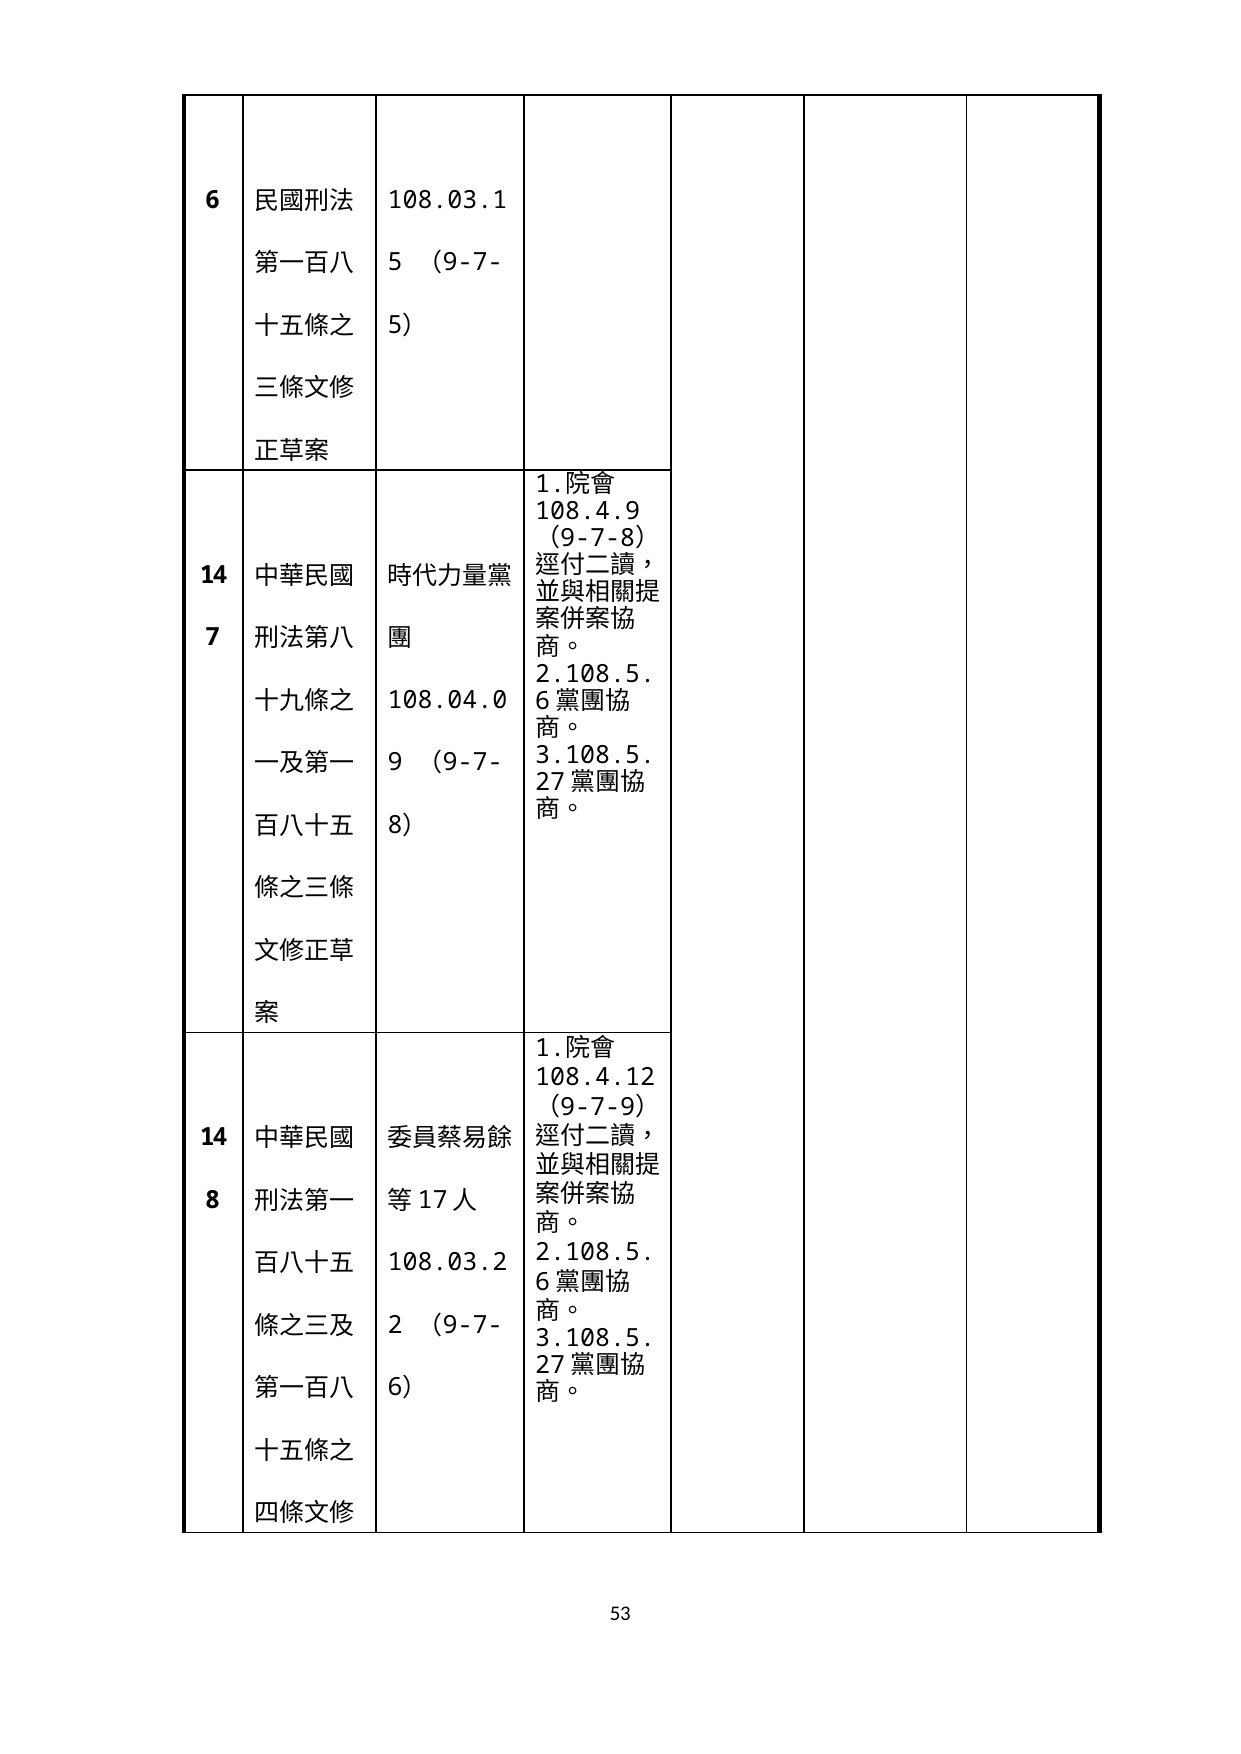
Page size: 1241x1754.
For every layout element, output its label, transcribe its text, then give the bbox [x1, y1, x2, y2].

table_cell [672, 96, 803, 1532]
table_cell 時代力量黨團 108.04.09 （9-7-8） [377, 471, 523, 1032]
table_cell 委員蔡易餘等17人 108.03.22 （9-7-6） [377, 1033, 523, 1532]
table_cell 148 [186, 1033, 242, 1532]
table_cell 108.03.15 （9-7-5） [377, 96, 523, 469]
table_cell 中華民國刑法第八十九條之一及第一百八十五條之三條文修正草案 [244, 471, 375, 1032]
table_cell 民國刑法第一百八十五條之三條文修正草案 [244, 96, 375, 469]
table_cell [805, 96, 966, 1532]
table_cell 6 [186, 96, 242, 469]
table_cell 147 [186, 471, 242, 1032]
table_cell [525, 96, 670, 469]
table_cell 中華民國刑法第一百八十五條之三及第一百八十五條之四條文修 [244, 1033, 375, 1532]
table_cell 1.院會108.4.9（9-7-8）逕付二讀，並與相關提案併案協商。 2.108.5.6黨團協商。 3.108.5.27黨團協商。 [525, 471, 670, 1032]
table_cell 1.院會108.4.12（9-7-9）逕付二讀，並與相關提案併案協商。 2.108.5.6黨團協商。 3.108.5.27黨團協商。 [525, 1033, 670, 1532]
table_cell [967, 96, 1097, 1532]
